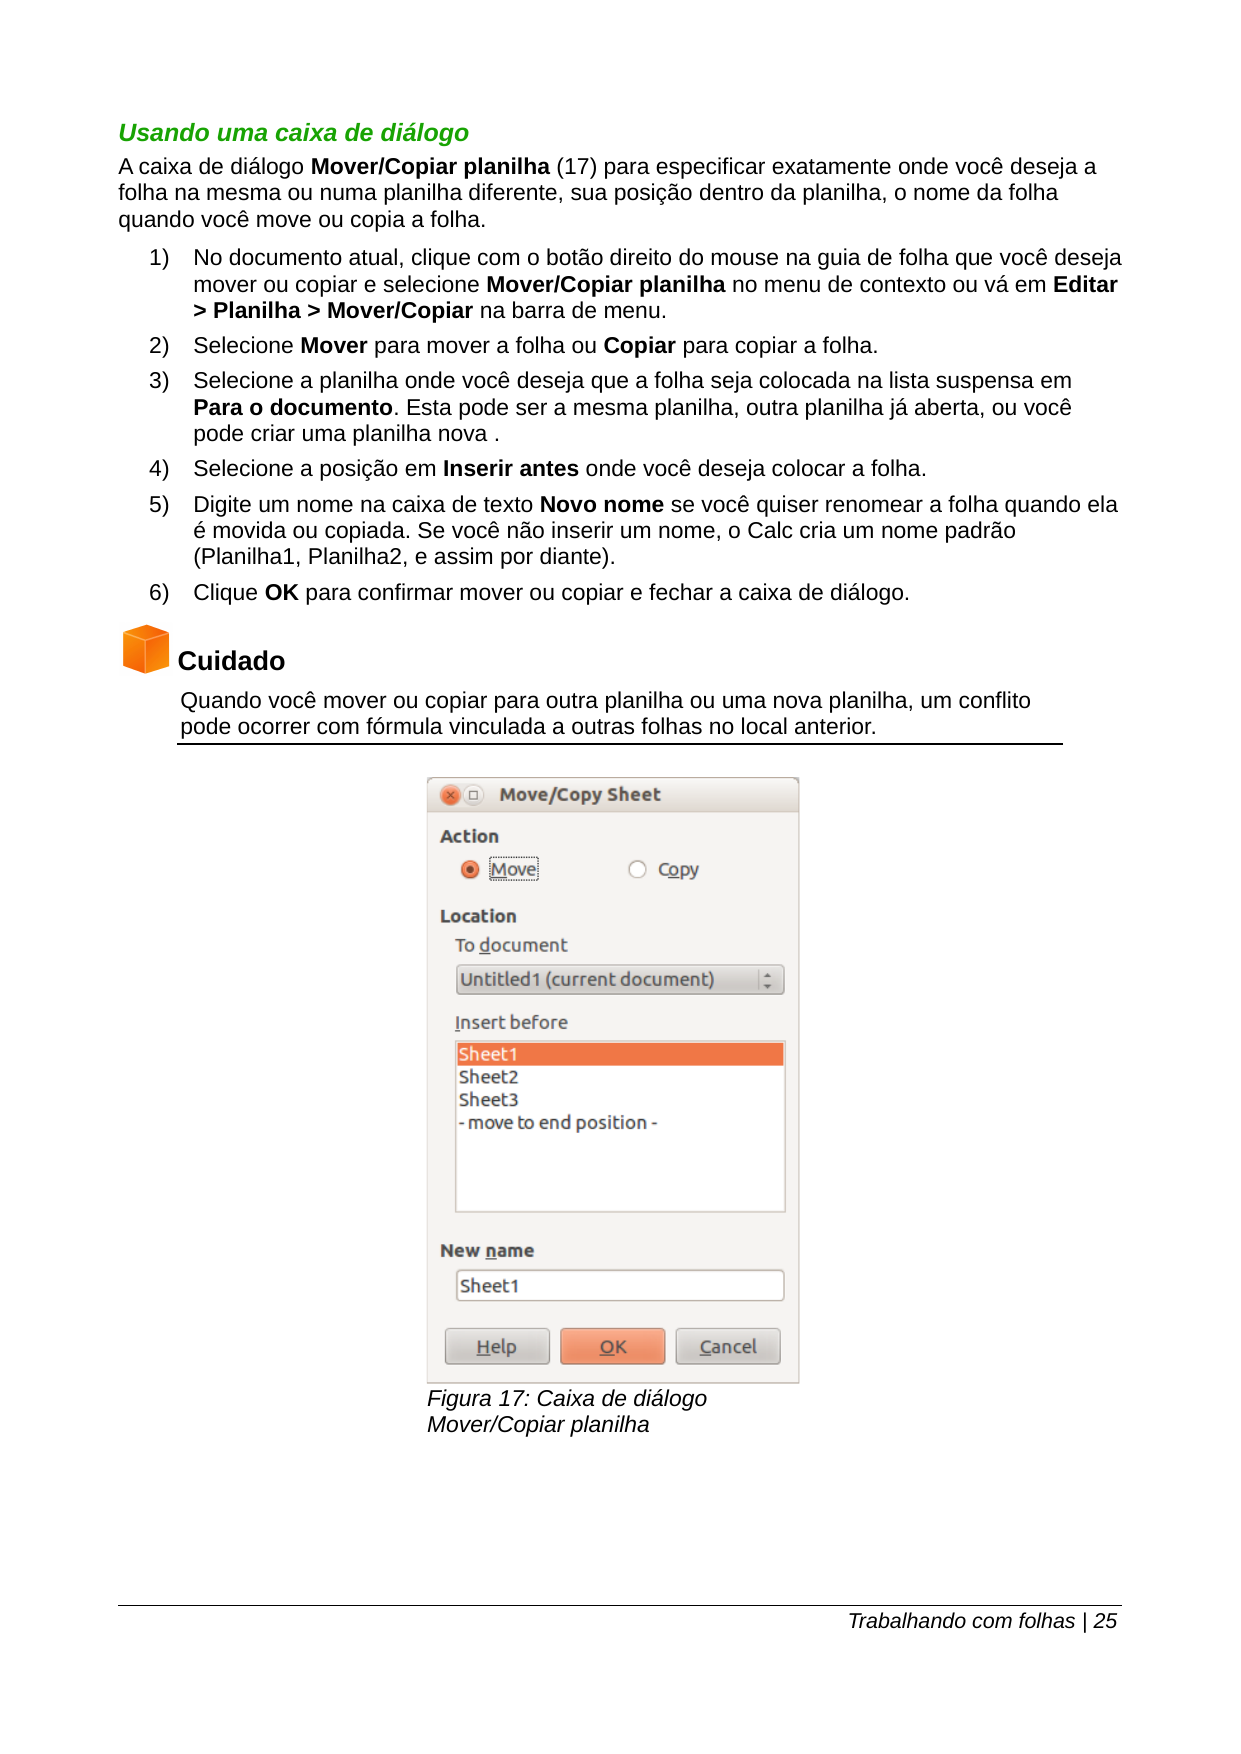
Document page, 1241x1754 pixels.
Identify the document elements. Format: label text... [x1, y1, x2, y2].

picture [426, 777, 800, 1385]
list Selecione a planilha onde você deseja que a folha seja colocada na lista suspensa em Para o documento. Esta pode ser a mesma planilha, outra planilha já aberta, ou você pode criar uma planilha nova . [169, 367, 1122, 447]
list No documento atual, clique com o botão direito do mouse na guia de folha que você deseja mover ou copiar e selecione Mover/Copiar planilha no menu de contexto ou vá em Editar > Planilha > Mover/Copiar na barra de menu. [169, 244, 1122, 323]
text Figura 15: Caixa de diálogo Mover/Copiar planilha [427, 1385, 813, 1438]
list Clique OK para confirmar mover ou copiar e fechar a caixa de diálogo. [169, 578, 1122, 605]
text Quando você mover ou copiar para outra planilha ou uma nova planilha, um conflito pode ocorrer com fórmula vinculada a outras folhas no local anterior. [177, 684, 1063, 743]
list Selecione Mover para mover a folha ou Copiar para copiar a folha. [169, 332, 1122, 359]
picture [119, 622, 173, 676]
list Digite um nome na caixa de texto Novo nome se você quiser renomear a folha quando ela é movida ou copiada. Se você não inserir um nome, o Calc cria um nome padrão (Planilha1, Planilha2, e assim por diante). [169, 491, 1122, 570]
subtitle Cuidado [118, 621, 1122, 676]
subtitle Usando uma caixa de diálogo [118, 118, 1122, 147]
list Selecione a posição em Inserir antes onde você deseja colocar a folha. [169, 455, 1122, 482]
list A caixa de diálogo Mover/Copiar planilha (Figura 17) para especificar exatamente onde você deseja a folha na mesma ou numa planilha diferente, sua posição dentro da planilha, o nome da folha quando você move ou copia a folha. [118, 153, 1122, 232]
